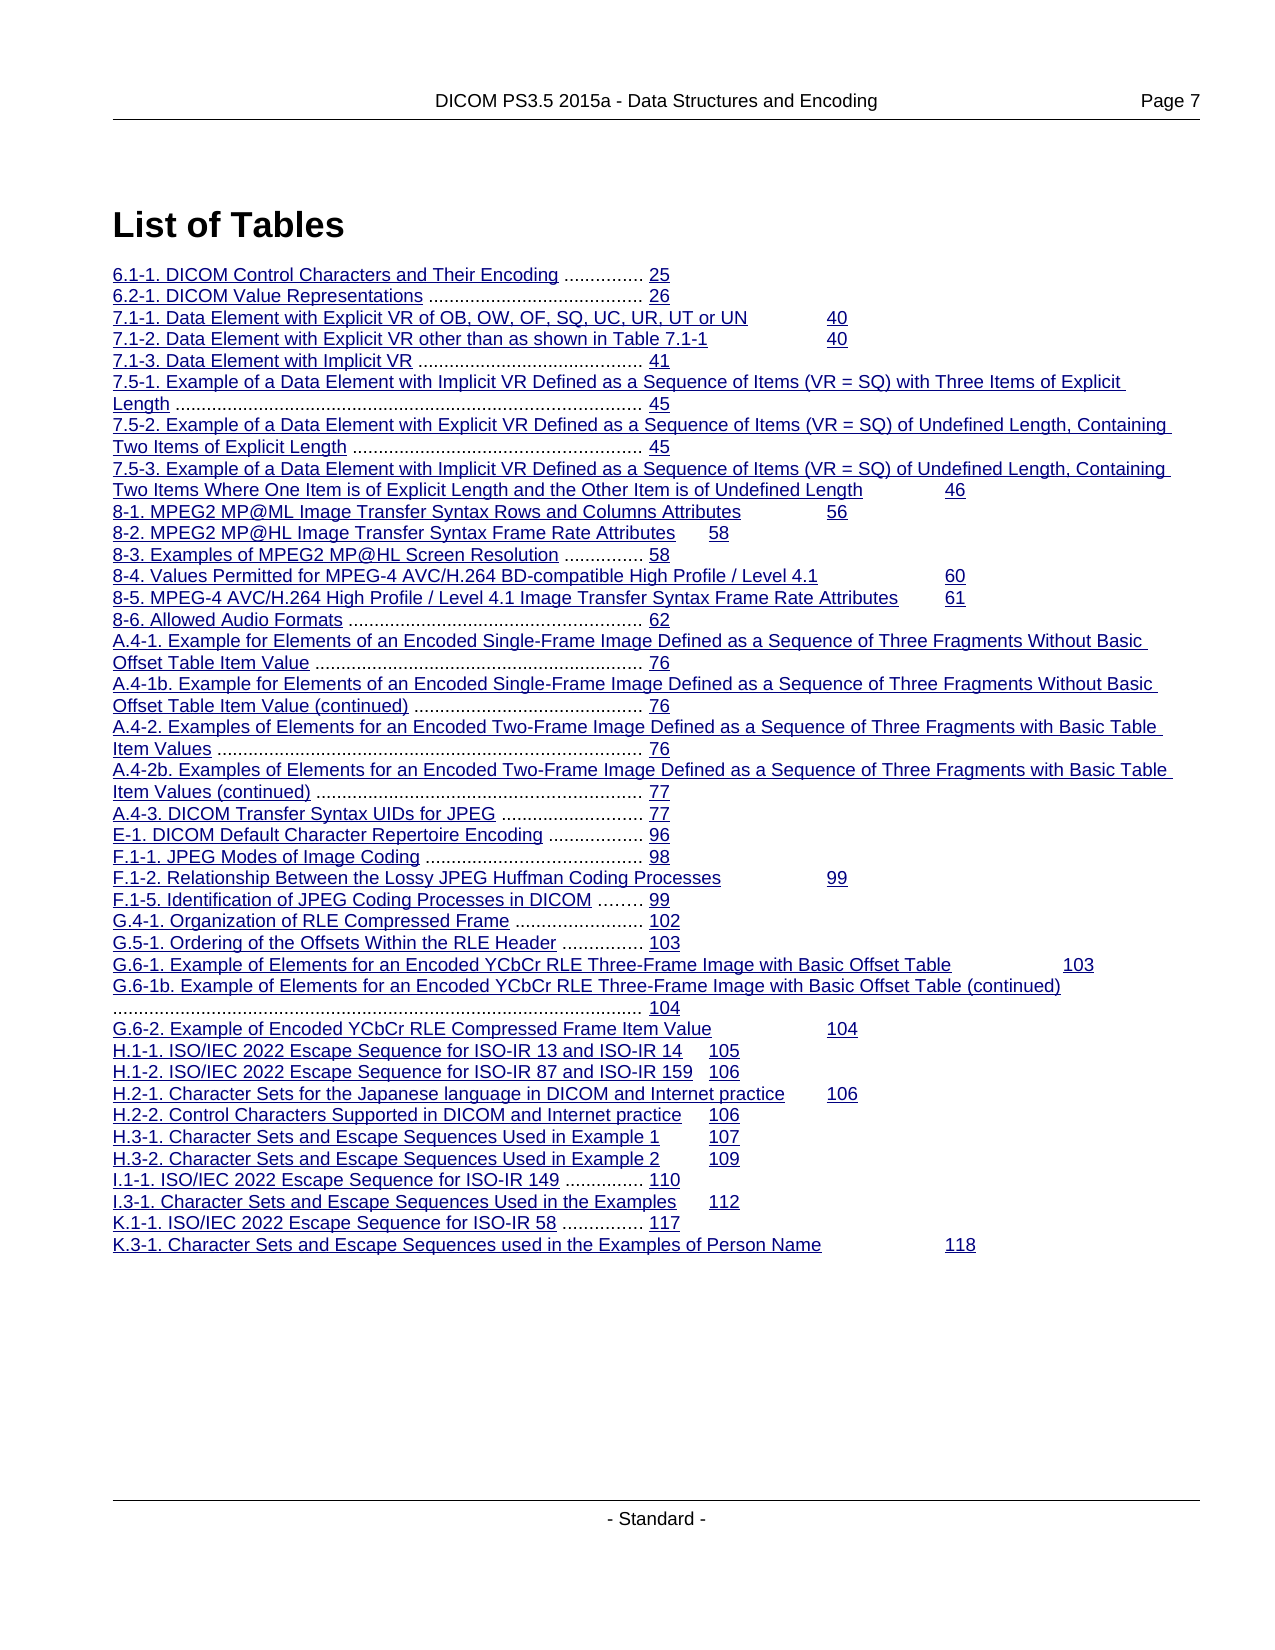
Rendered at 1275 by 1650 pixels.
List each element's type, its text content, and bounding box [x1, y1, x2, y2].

text F.1-1. JPEG Modes of Image Coding 0 [112, 846, 1175, 867]
text G.6-1. Example of Elements for an Encoded YCbCr RLE Three-Frame Image with Basic Offset Table 0 [112, 953, 1175, 975]
text H.3-1. Character Sets and Escape Sequences Used in Example 1 0 [112, 1126, 1175, 1147]
text List of Tables [112, 204, 1200, 245]
text A.4-1b. Example for Elements of an Encoded Single-Frame Image Defined as a Sequence of Three Fragments Without Basic Offset Table Item Value (continued) 0 [112, 673, 1175, 716]
text A.4-2b. Examples of Elements for an Encoded Two-Frame Image Defined as a Sequence of Three Fragments with Basic Table Item Values (continued) 0 [112, 759, 1175, 802]
text A.4-2. Examples of Elements for an Encoded Two-Frame Image Defined as a Sequence of Three Fragments with Basic Table Item Values 0 [112, 716, 1175, 759]
text 7.5-3. Example of a Data Element with Implicit VR Defined as a Sequence of Items (VR = SQ) of Undefined Length, Containing Two Items Where One Item is of Explicit Length and the Other Item is of Undefined Length 0 [112, 457, 1175, 501]
text G.5-1. Ordering of the Offsets Within the RLE Header 0 [112, 932, 1175, 953]
text 8-1. MPEG2 MP@ML Image Transfer Syntax Rows and Columns Attributes 0 [112, 501, 1175, 522]
text I.1-1. ISO/IEC 2022 Escape Sequence for ISO-IR 149 0 [112, 1169, 1175, 1191]
text H.1-1. ISO/IEC 2022 Escape Sequence for ISO-IR 13 and ISO-IR 14 0 [112, 1039, 1175, 1061]
text G.6-2. Example of Encoded YCbCr RLE Compressed Frame Item Value 0 [112, 1018, 1175, 1039]
text G.4-1. Organization of RLE Compressed Frame 0 [112, 910, 1175, 932]
text K.3-1. Character Sets and Escape Sequences used in the Examples of Person Name 0 [112, 1234, 1175, 1255]
text 8-2. MPEG2 MP@HL Image Transfer Syntax Frame Rate Attributes 0 [112, 522, 1175, 544]
text A.4-1. Example for Elements of an Encoded Single-Frame Image Defined as a Sequence of Three Fragments Without Basic Offset Table Item Value 0 [112, 630, 1175, 673]
text H.3-2. Character Sets and Escape Sequences Used in Example 2 0 [112, 1147, 1175, 1169]
text H.2-2. Control Characters Supported in DICOM and Internet practice 0 [112, 1104, 1175, 1126]
text 7.5-2. Example of a Data Element with Explicit VR Defined as a Sequence of Items (VR = SQ) of Undefined Length, Containing Two Items of Explicit Length 0 [112, 414, 1175, 457]
text 7.1-3. Data Element with Implicit VR 0 [112, 349, 1175, 371]
text F.1-5. Identification of JPEG Coding Processes in DICOM 0 [112, 889, 1175, 910]
text 6.1-1. DICOM Control Characters and Their Encoding 0 [112, 263, 1175, 285]
text I.3-1. Character Sets and Escape Sequences Used in the Examples 0 [112, 1191, 1175, 1212]
text F.1-2. Relationship Between the Lossy JPEG Huffman Coding Processes 0 [112, 867, 1175, 889]
text G.6-1b. Example of Elements for an Encoded YCbCr RLE Three-Frame Image with Basic Offset Table (continued) 0 [112, 975, 1175, 1018]
text 7.5-1. Example of a Data Element with Implicit VR Defined as a Sequence of Items (VR = SQ) with Three Items of Explicit Length 0 [112, 371, 1175, 414]
text 8-3. Examples of MPEG2 MP@HL Screen Resolution 0 [112, 544, 1175, 565]
text 8-6. Allowed Audio Formats 0 [112, 608, 1175, 630]
text 7.1-1. Data Element with Explicit VR of OB, OW, OF, SQ, UC, UR, UT or UN 0 [112, 306, 1175, 328]
text 8-5. MPEG-4 AVC/H.264 High Profile / Level 4.1 Image Transfer Syntax Frame Rate Attributes 0 [112, 587, 1175, 608]
text E-1. DICOM Default Character Repertoire Encoding 0 [112, 824, 1175, 846]
text 6.2-1. DICOM Value Representations 0 [112, 285, 1175, 306]
text A.4-3. DICOM Transfer Syntax UIDs for JPEG 0 [112, 802, 1175, 824]
text H.1-2. ISO/IEC 2022 Escape Sequence for ISO-IR 87 and ISO-IR 159 0 [112, 1061, 1175, 1083]
text 7.1-2. Data Element with Explicit VR other than as shown in Table 7.1-1 0 [112, 328, 1175, 349]
text K.1-1. ISO/IEC 2022 Escape Sequence for ISO-IR 58 0 [112, 1212, 1175, 1234]
text 8-4. Values Permitted for MPEG-4 AVC/H.264 BD-compatible High Profile / Level 4.1 0 [112, 565, 1175, 587]
text H.2-1. Character Sets for the Japanese language in DICOM and Internet practice 0 [112, 1083, 1175, 1104]
